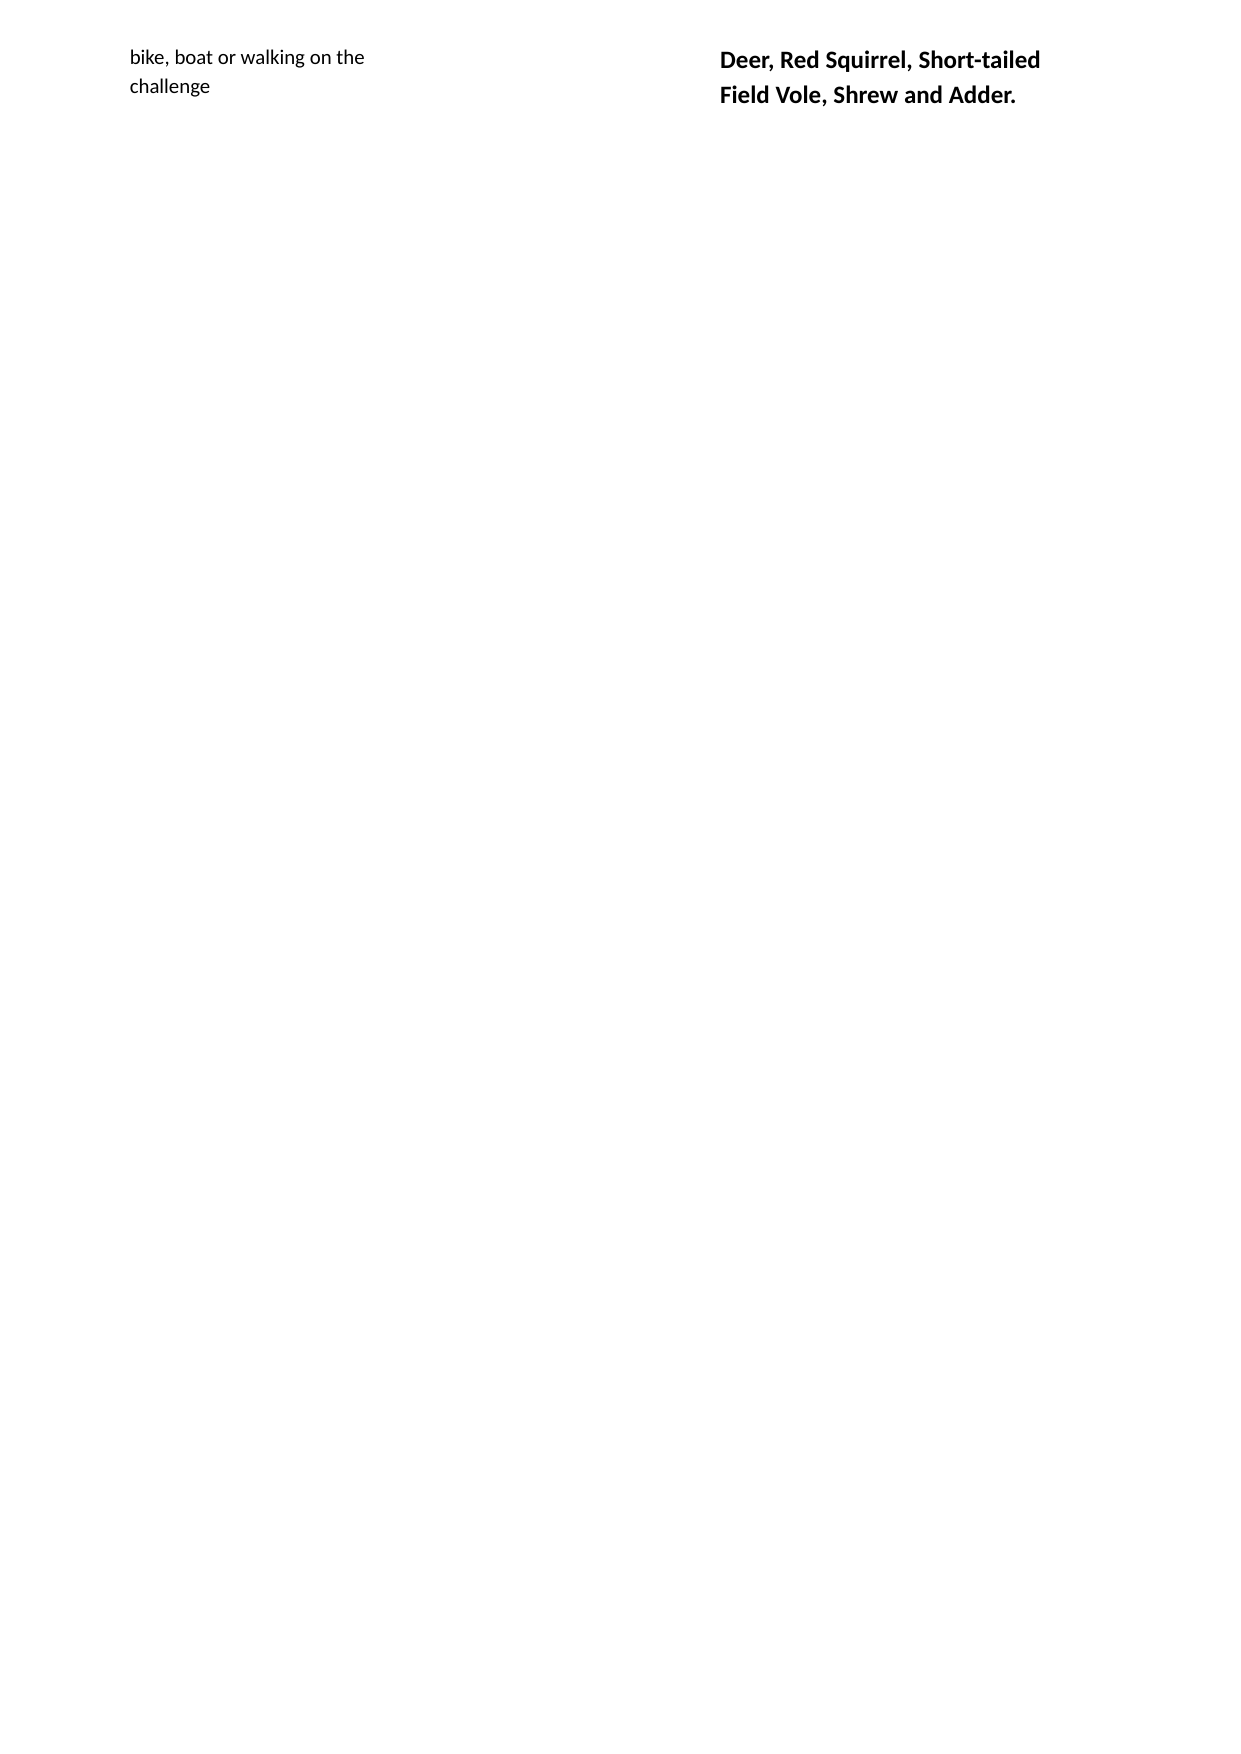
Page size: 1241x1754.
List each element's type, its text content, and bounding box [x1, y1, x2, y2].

table_cell Deer, Red Squirrel, Short-tailed Field Vole, Shrew and Adder. [709, 44, 1096, 131]
table_cell [386, 44, 709, 131]
table_cell bike, boat or walking on the challenge [118, 44, 386, 131]
